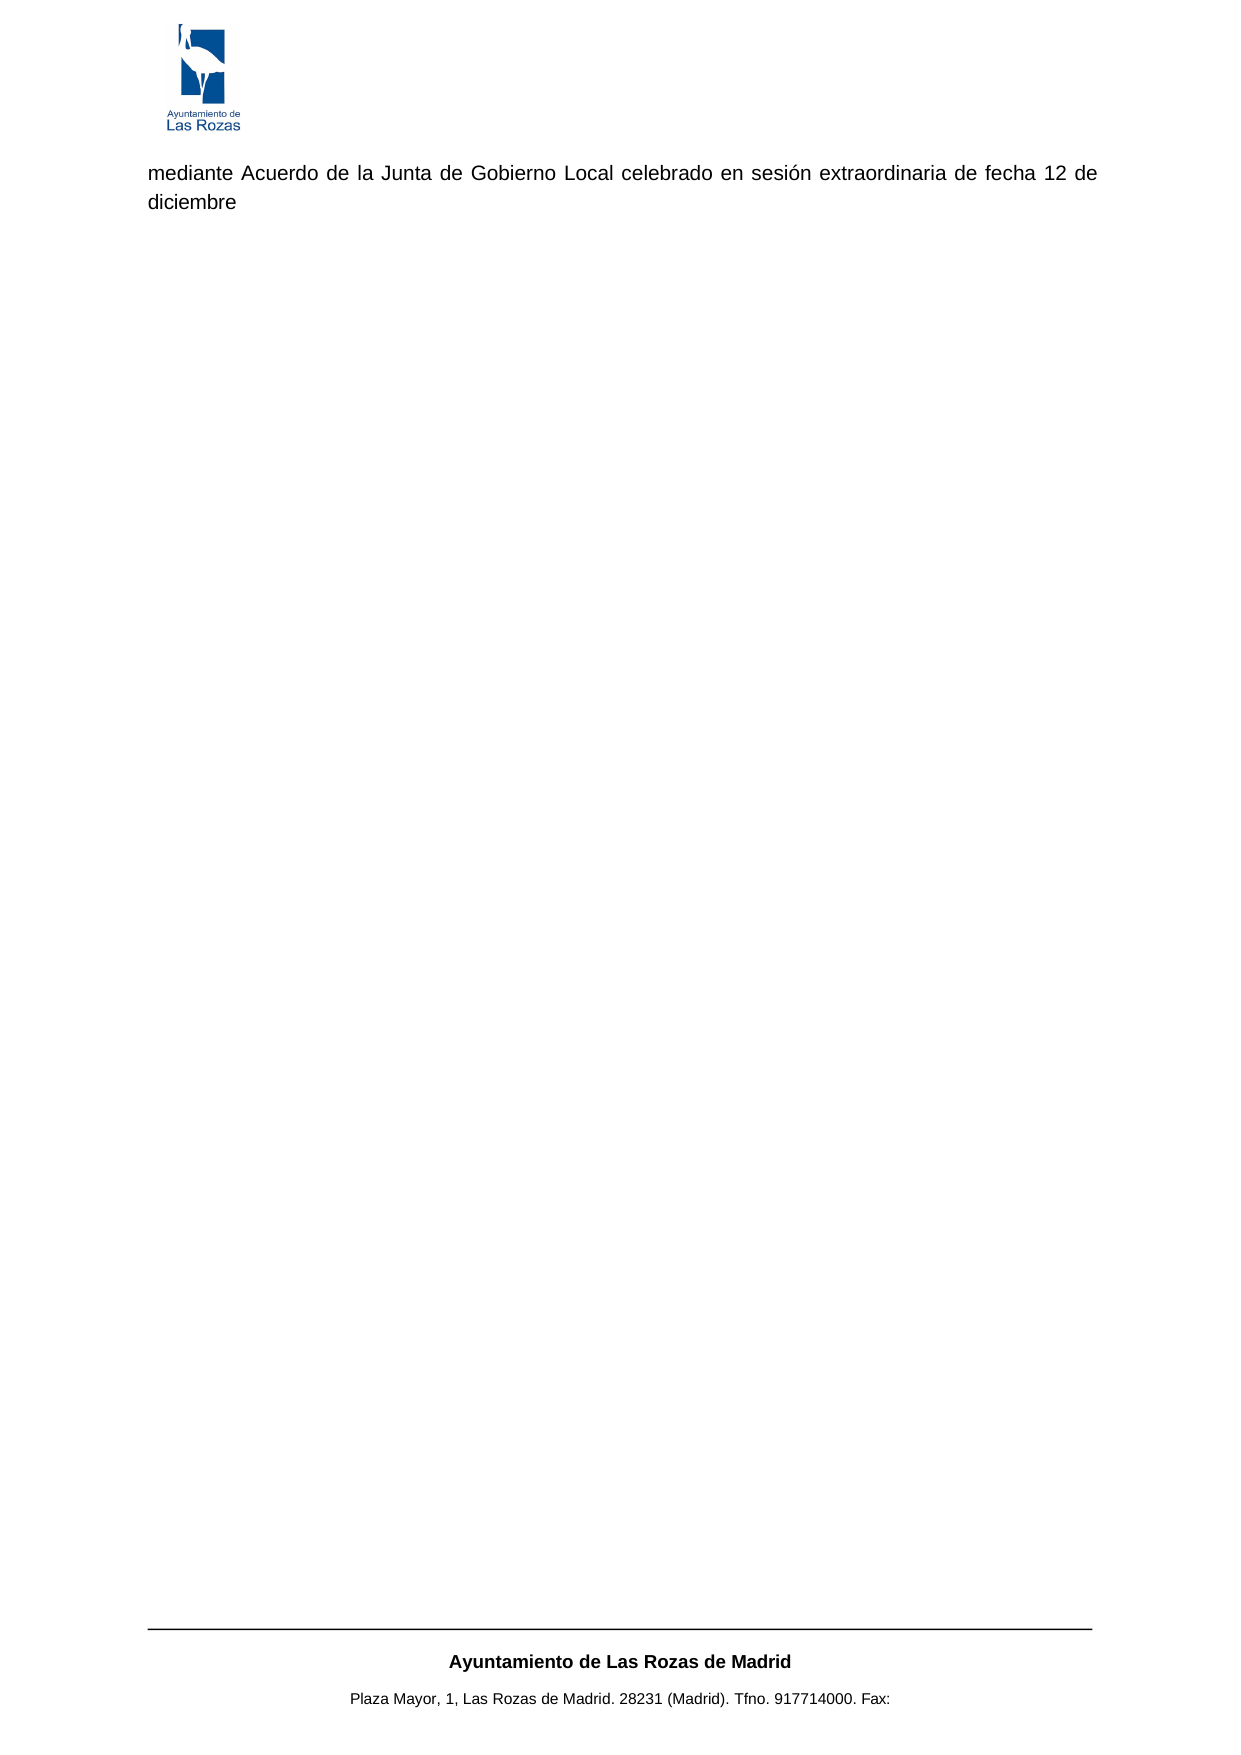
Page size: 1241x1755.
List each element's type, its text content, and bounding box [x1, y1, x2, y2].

text mediante Acuerdo de la Junta de Gobierno Local celebrado en sesión extraordinaria de fecha 12 de diciembre [148, 161, 1099, 214]
